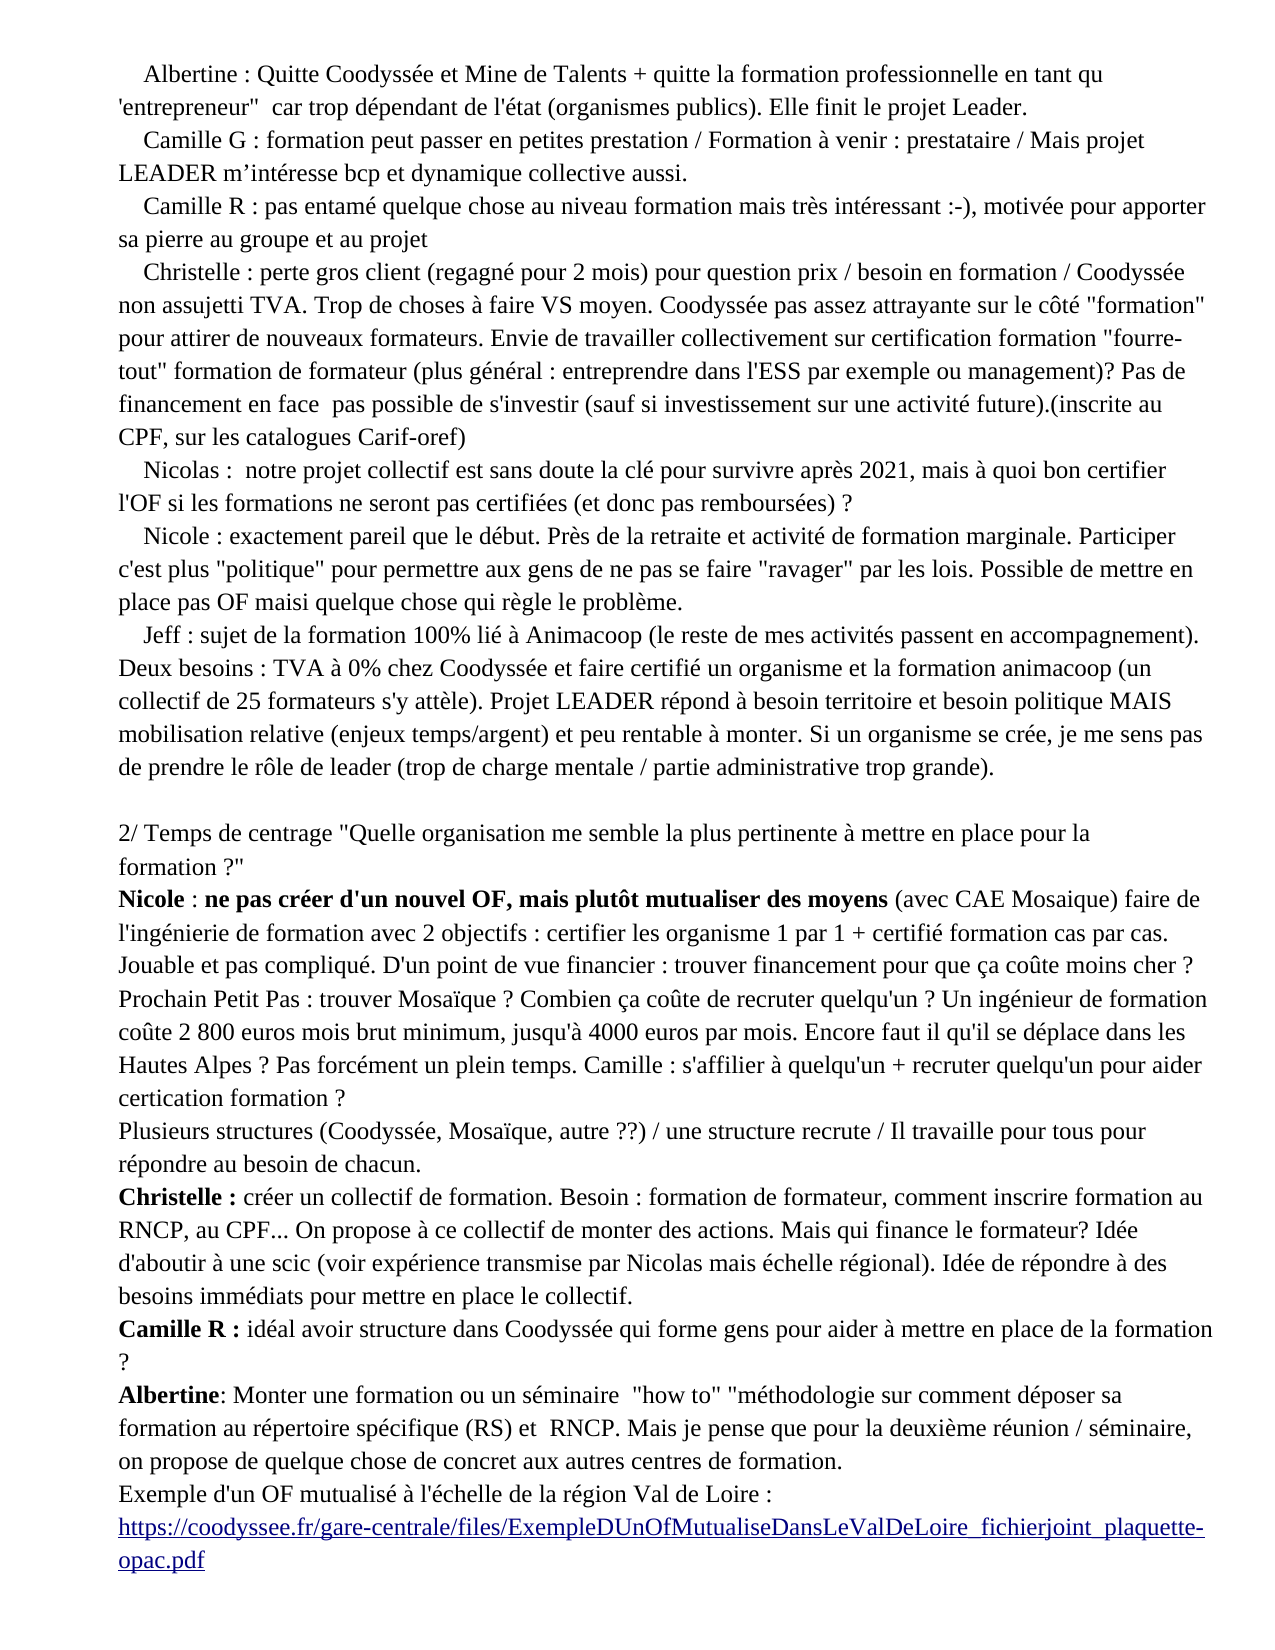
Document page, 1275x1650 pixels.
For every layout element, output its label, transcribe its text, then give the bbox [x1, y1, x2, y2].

text Albertine : Quitte Coodyssée et Mine de Talents + quitte la formation professionnelle en tant qu 'entrepreneur" car trop dépendant de l'état (organismes publics). Elle finit le projet Leader. Camille G : formation peut passer en petites prestation / Formation à venir : prestataire / Mais projet LEADER m’intéresse bcp et dynamique collective aussi. Camille R : pas entamé quelque chose au niveau formation mais très intéressant :-), motivée pour apporter sa pierre au groupe et au projet Christelle : perte gros client (regagné pour 2 mois) pour question prix / besoin en formation / Coodyssée non assujetti TVA. Trop de choses à faire VS moyen. Coodyssée pas assez attrayante sur le côté "formation" pour attirer de nouveaux formateurs. Envie de travailler collectivement sur certification formation "fourre-tout" formation de formateur (plus général : entreprendre dans l'ESS par exemple ou management)? Pas de financement en face pas possible de s'investir (sauf si investissement sur une activité future).(inscrite au CPF, sur les catalogues Carif-oref) Nicolas : notre projet collectif est sans doute la clé pour survivre après 2021, mais à quoi bon certifier l'OF si les formations ne seront pas certifiées (et donc pas remboursées) ? Nicole : exactement pareil que le début. Près de la retraite et activité de formation marginale. Participer c'est plus "politique" pour permettre aux gens de ne pas se faire "ravager" par les lois. Possible de mettre en place pas OF maisi quelque chose qui règle le problème. Jeff : sujet de la formation 100% lié à Animacoop (le reste de mes activités passent en accompagnement). Deux besoins : TVA à 0% chez Coodyssée et faire certifié un organisme et la formation animacoop (un collectif de 25 formateurs s'y attèle). Projet LEADER répond à besoin territoire et besoin politique MAIS mobilisation relative (enjeux temps/argent) et peu rentable à monter. Si un organisme se crée, je me sens pas de prendre le rôle de leader (trop de charge mentale / partie administrative trop grande). 2/ Temps de centrage "Quelle organisation me semble la plus pertinente à mettre en place pour la formation ?" Nicole : ne pas créer d'un nouvel OF, mais plutôt mutualiser des moyens (avec CAE Mosaique) faire de l'ingénierie de formation avec 2 objectifs : certifier les organisme 1 par 1 + certifié formation cas par cas. Jouable et pas compliqué. D'un point de vue financier : trouver financement pour que ça coûte moins cher ? Prochain Petit Pas : trouver Mosaïque ? Combien ça coûte de recruter quelqu'un ? Un ingénieur de formation coûte 2 800 euros mois brut minimum, jusqu'à 4000 euros par mois. Encore faut il qu'il se déplace dans les Hautes Alpes ? Pas forcément un plein temps. Camille : s'affilier à quelqu'un + recruter quelqu'un pour aider certication formation ? Plusieurs structures (Coodyssée, Mosaïque, autre ??) / une structure recrute / Il travaille pour tous pour répondre au besoin de chacun. Christelle : créer un collectif de formation. Besoin : formation de formateur, comment inscrire formation au RNCP, au CPF... On propose à ce collectif de monter des actions. Mais qui finance le formateur? Idée d'aboutir à une scic (voir expérience transmise par Nicolas mais échelle régional). Idée de répondre à des besoins immédiats pour mettre en place le collectif. Camille R : idéal avoir structure dans Coodyssée qui forme gens pour aider à mettre en place de la formation ? Albertine: Monter une formation ou un séminaire "how to" "méthodologie sur comment déposer sa formation au répertoire spécifique (RS) et RNCP. Mais je pense que pour la deuxième réunion / séminaire, on propose de quelque chose de concret aux autres centres de formation. Exemple d'un OF mutualisé à l'échelle de la région Val de Loire : https://coodyssee.fr/gare-centrale/files/ExempleDUnOfMutualiseDansLeValDeLoire_fichierjoint_plaquette-opac.pdf [118, 59, 1216, 1574]
